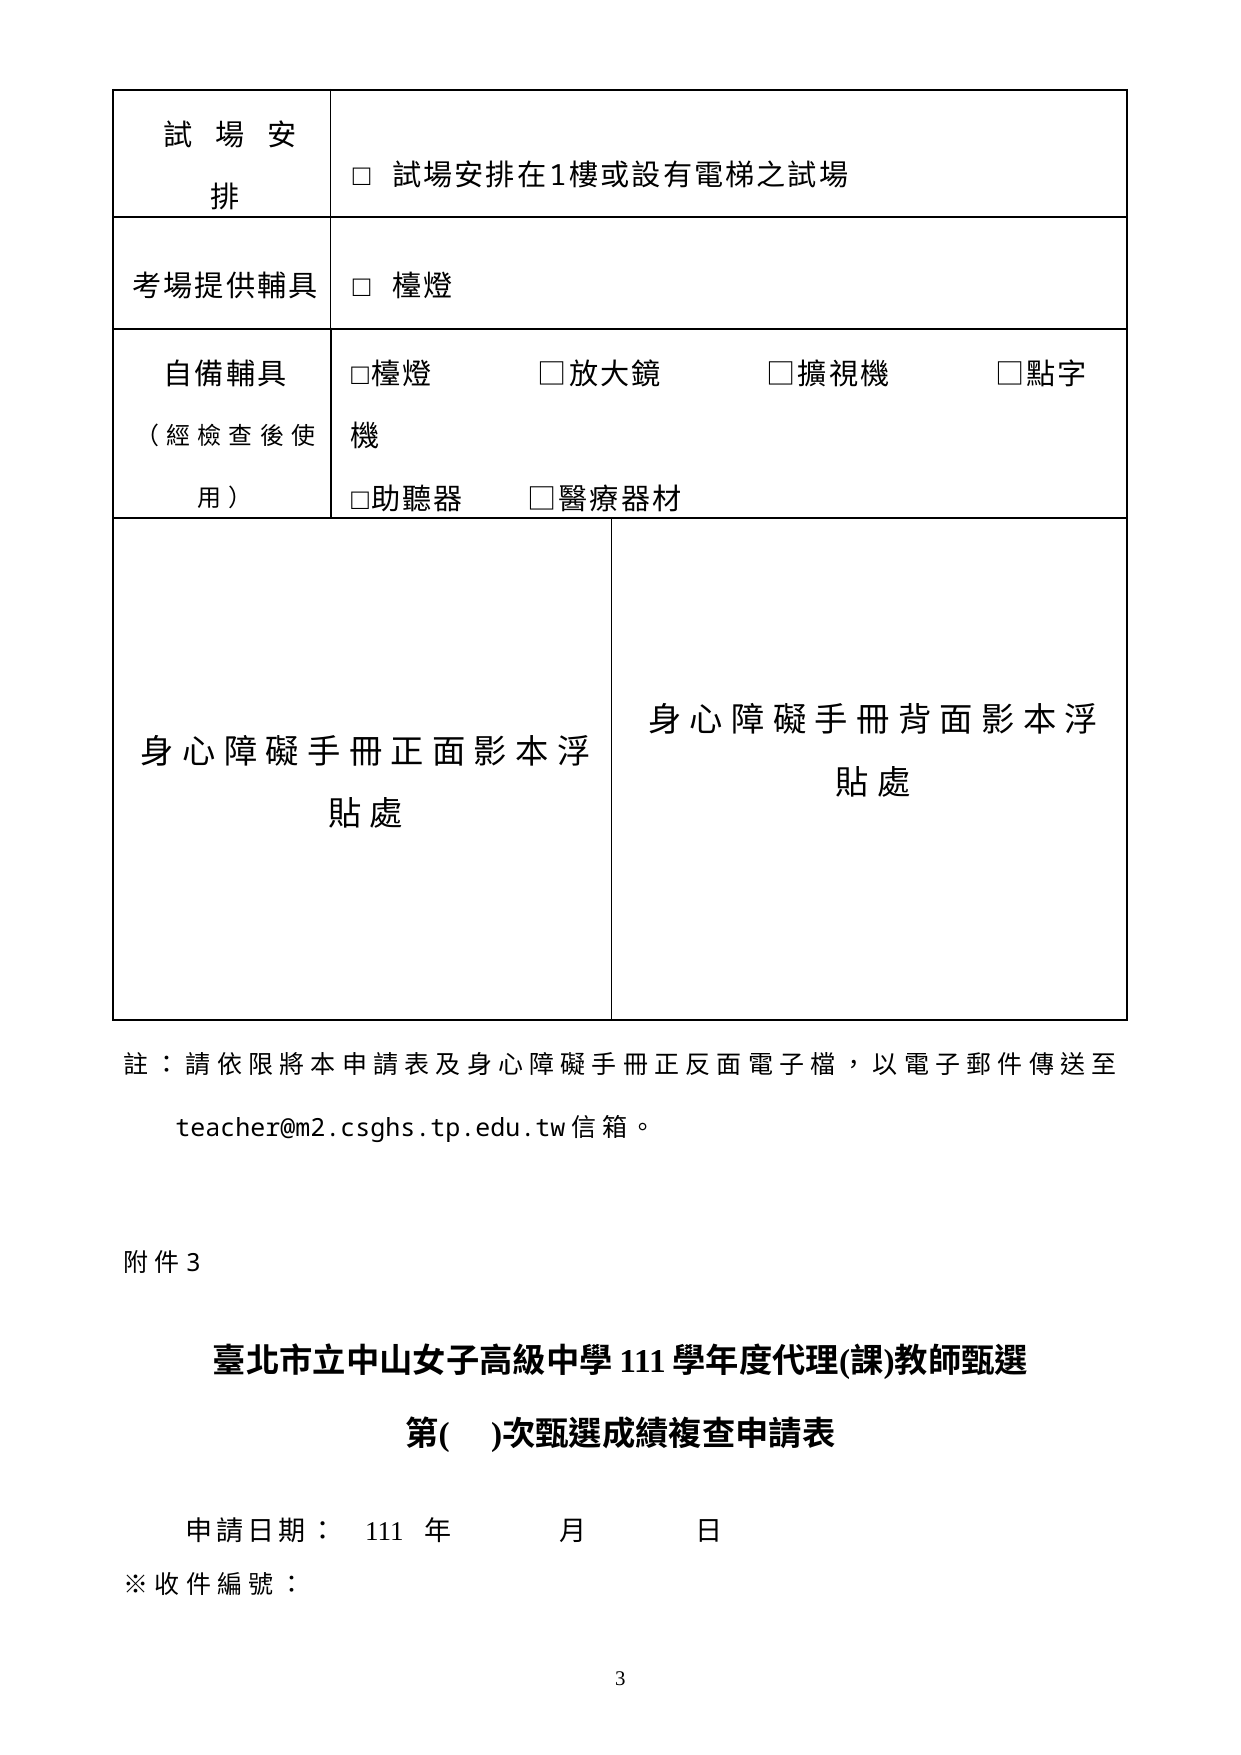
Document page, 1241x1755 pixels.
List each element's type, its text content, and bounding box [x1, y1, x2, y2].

text 註：請依限將本申請表及身心障礙手冊正反面電子檔，以電子郵件傳送至teacher@m2.csghs.tp.edu.tw信箱。 [120, 1021, 1120, 1146]
table_cell □ 試場安排在1樓或設有電梯之試場 [331, 91, 1126, 216]
table_cell 考場提供輔具 [114, 218, 330, 328]
table_cell 試 場 安 排 [114, 91, 330, 216]
text 附件3 [120, 1209, 1120, 1271]
text 臺北市立中山女子高級中學111學年度代理(課)教師甄選 [120, 1334, 1120, 1382]
text 申請日期： 111 年 月 日 ※收件編號： [120, 1478, 1047, 1603]
table_cell 自備輔具 （經檢查後使用） [114, 330, 330, 517]
table_cell □ 檯燈 [331, 218, 1126, 328]
table_cell 身心障礙手冊背面影本浮貼處 [612, 519, 1126, 1019]
table_cell □檯燈 □放大鏡 □擴視機 □點字機 □助聽器 □醫療器材 [332, 330, 1126, 517]
text 第( )次甄選成績複查申請表 [120, 1406, 1120, 1454]
table_cell 身心障礙手冊正面影本浮貼處 [114, 519, 611, 1019]
